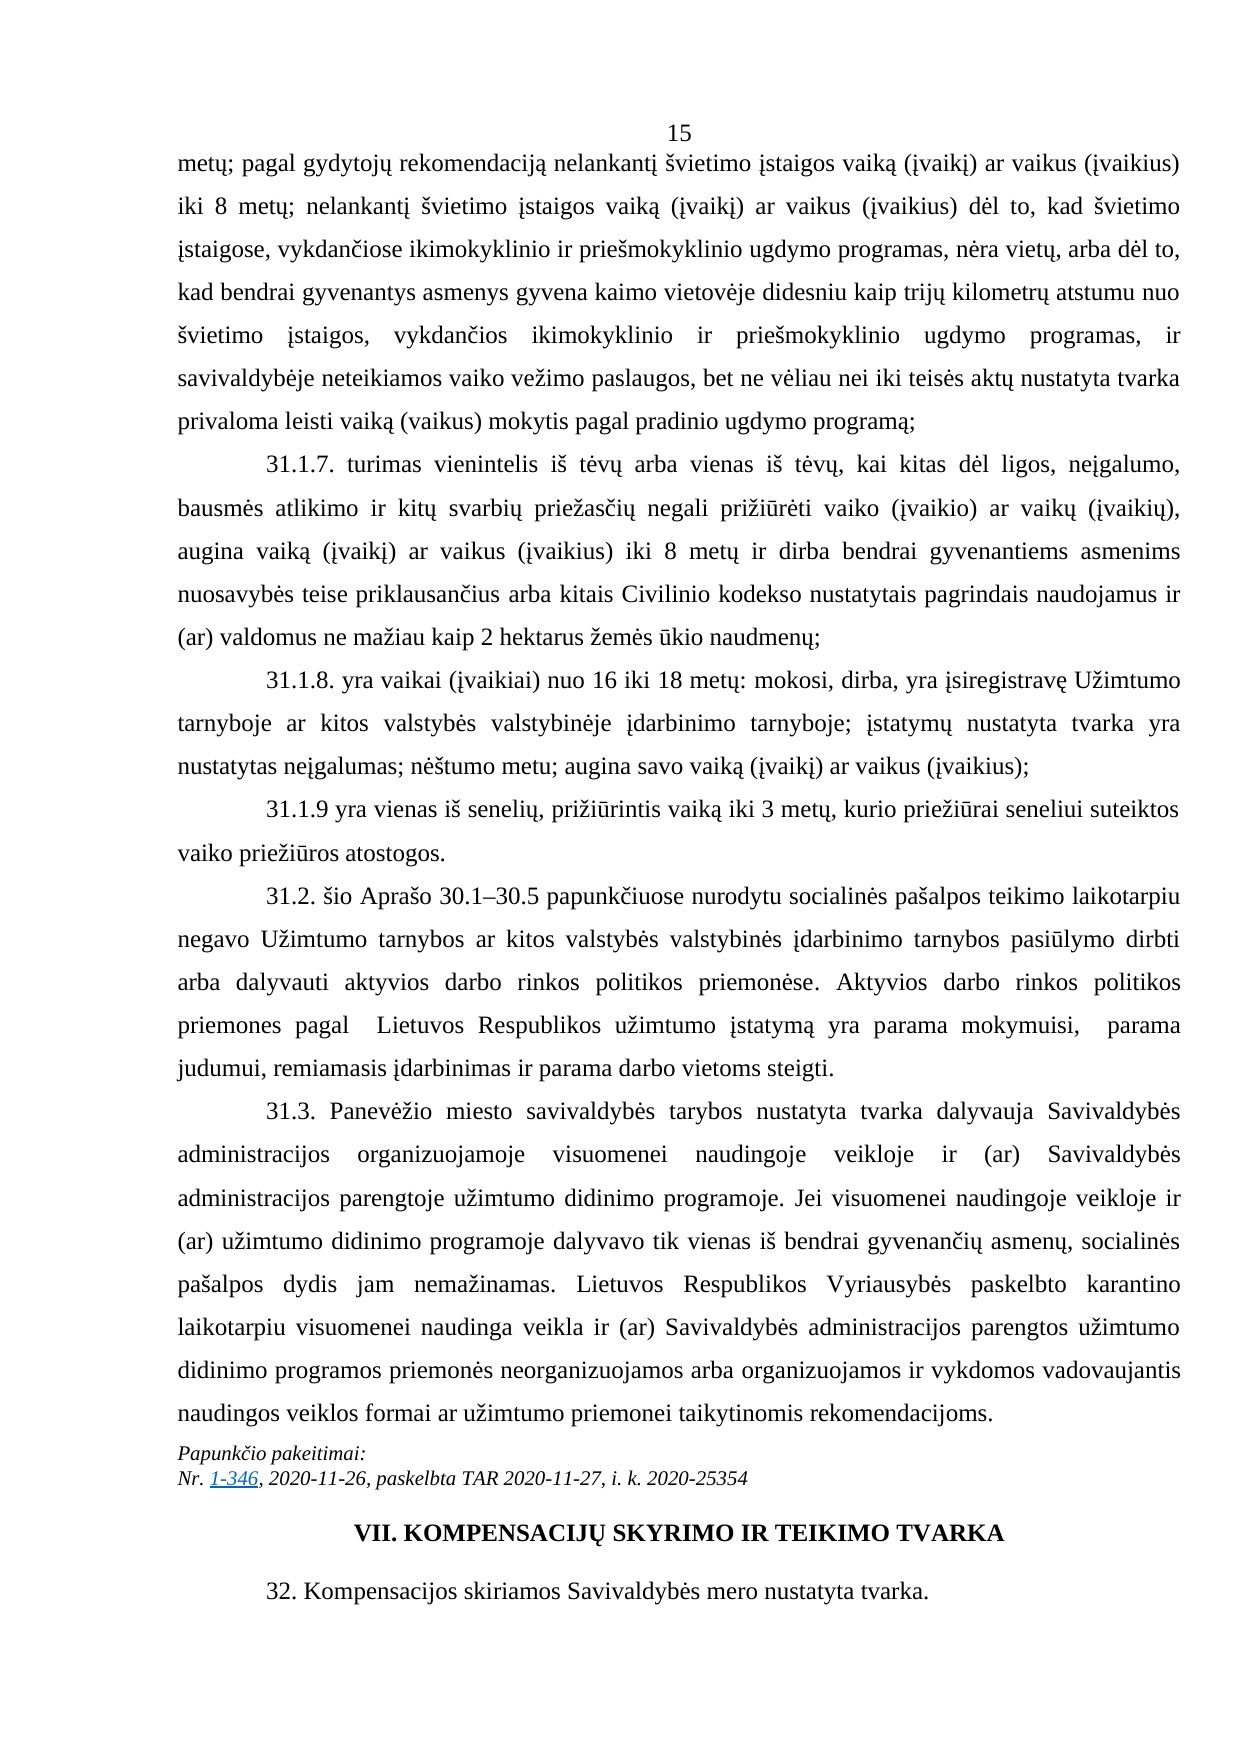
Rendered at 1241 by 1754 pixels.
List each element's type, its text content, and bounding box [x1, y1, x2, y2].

text metų; pagal gydytojų rekomendaciją nelankantį švietimo įstaigos vaiką (įvaikį) ar vaikus (įvaikius) iki 8 metų; nelankantį švietimo įstaigos vaiką (įvaikį) ar vaikus (įvaikius) dėl to, kad švietimo įstaigose, vykdančiose ikimokyklinio ir priešmokyklinio ugdymo programas, nėra vietų, arba dėl to, kad bendrai gyvenantys asmenys gyvena kaimo vietovėje didesniu kaip trijų kilometrų atstumu nuo švietimo įstaigos, vykdančios ikimokyklinio ir priešmokyklinio ugdymo programas, ir savivaldybėje neteikiamos vaiko vežimo paslaugos, bet ne vėliau nei iki teisės aktų nustatyta tvarka privaloma leisti vaiką (vaikus) mokytis pagal pradinio ugdymo programą; [177, 148, 1181, 435]
text 31.2. šio Aprašo 30.1–30.5 papunkčiuose nurodytu socialinės pašalpos teikimo laikotarpiu negavo Užimtumo tarnybos ar kitos valstybės valstybinės įdarbinimo tarnybos pasiūlymo dirbti arba dalyvauti aktyvios darbo rinkos politikos priemonėse. Aktyvios darbo rinkos politikos priemones pagal Lietuvos Respublikos užimtumo įstatymą yra parama mokymuisi, parama judumui, remiamasis įdarbinimas ir parama darbo vietoms steigti. [177, 881, 1181, 1082]
text 31.1.9 yra vienas iš senelių, prižiūrintis vaiką iki 3 metų, kurio priežiūrai seneliui suteiktos vaiko priežiūros atostogos. [177, 794, 1181, 866]
text 32. Kompensacijos skiriamos Savivaldybės mero nustatyta tvarka. [177, 1576, 1181, 1604]
text 31.1.7. turimas vienintelis iš tėvų arba vienas iš tėvų, kai kitas dėl ligos, neįgalumo, bausmės atlikimo ir kitų svarbių priežasčių negali prižiūrėti vaiko (įvaikio) ar vaikų (įvaikių), augina vaiką (įvaikį) ar vaikus (įvaikius) iki 8 metų ir dirba bendrai gyvenantiems asmenims nuosavybės teise priklausančius arba kitais Civilinio kodekso nustatytais pagrindais naudojamus ir (ar) valdomus ne mažiau kaip 2 hektarus žemės ūkio naudmenų; [177, 449, 1181, 651]
text Papunkčio pakeitimai: [177, 1441, 1181, 1465]
text VII. KOMPENSACIJŲ SKYRIMO IR TEIKIMO TVARKA [177, 1518, 1181, 1547]
text 31.3. Panevėžio miesto savivaldybės tarybos nustatyta tvarka dalyvauja Savivaldybės administracijos organizuojamoje visuomenei naudingoje veikloje ir (ar) Savivaldybės administracijos parengtoje užimtumo didinimo programoje. Jei visuomenei naudingoje veikloje ir (ar) užimtumo didinimo programoje dalyvavo tik vienas iš bendrai gyvenančių asmenų, socialinės pašalpos dydis jam nemažinamas. Lietuvos Respublikos Vyriausybės paskelbto karantino laikotarpiu visuomenei naudinga veikla ir (ar) Savivaldybės administracijos parengtos užimtumo didinimo programos priemonės neorganizuojamos arba organizuojamos ir vykdomos vadovaujantis naudingos veiklos formai ar užimtumo priemonei taikytinomis rekomendacijoms. [177, 1096, 1181, 1427]
text 31.1.8. yra vaikai (įvaikiai) nuo 16 iki 18 metų: mokosi, dirba, yra įsiregistravę Užimtumo tarnyboje ar kitos valstybės valstybinėje įdarbinimo tarnyboje; įstatymų nustatyta tvarka yra nustatytas neįgalumas; nėštumo metu; augina savo vaiką (įvaikį) ar vaikus (įvaikius); [177, 665, 1181, 780]
text Nr. 1-346, 2020-11-26, paskelbta TAR 2020-11-27, i. k. 2020-25354 [177, 1465, 1181, 1489]
